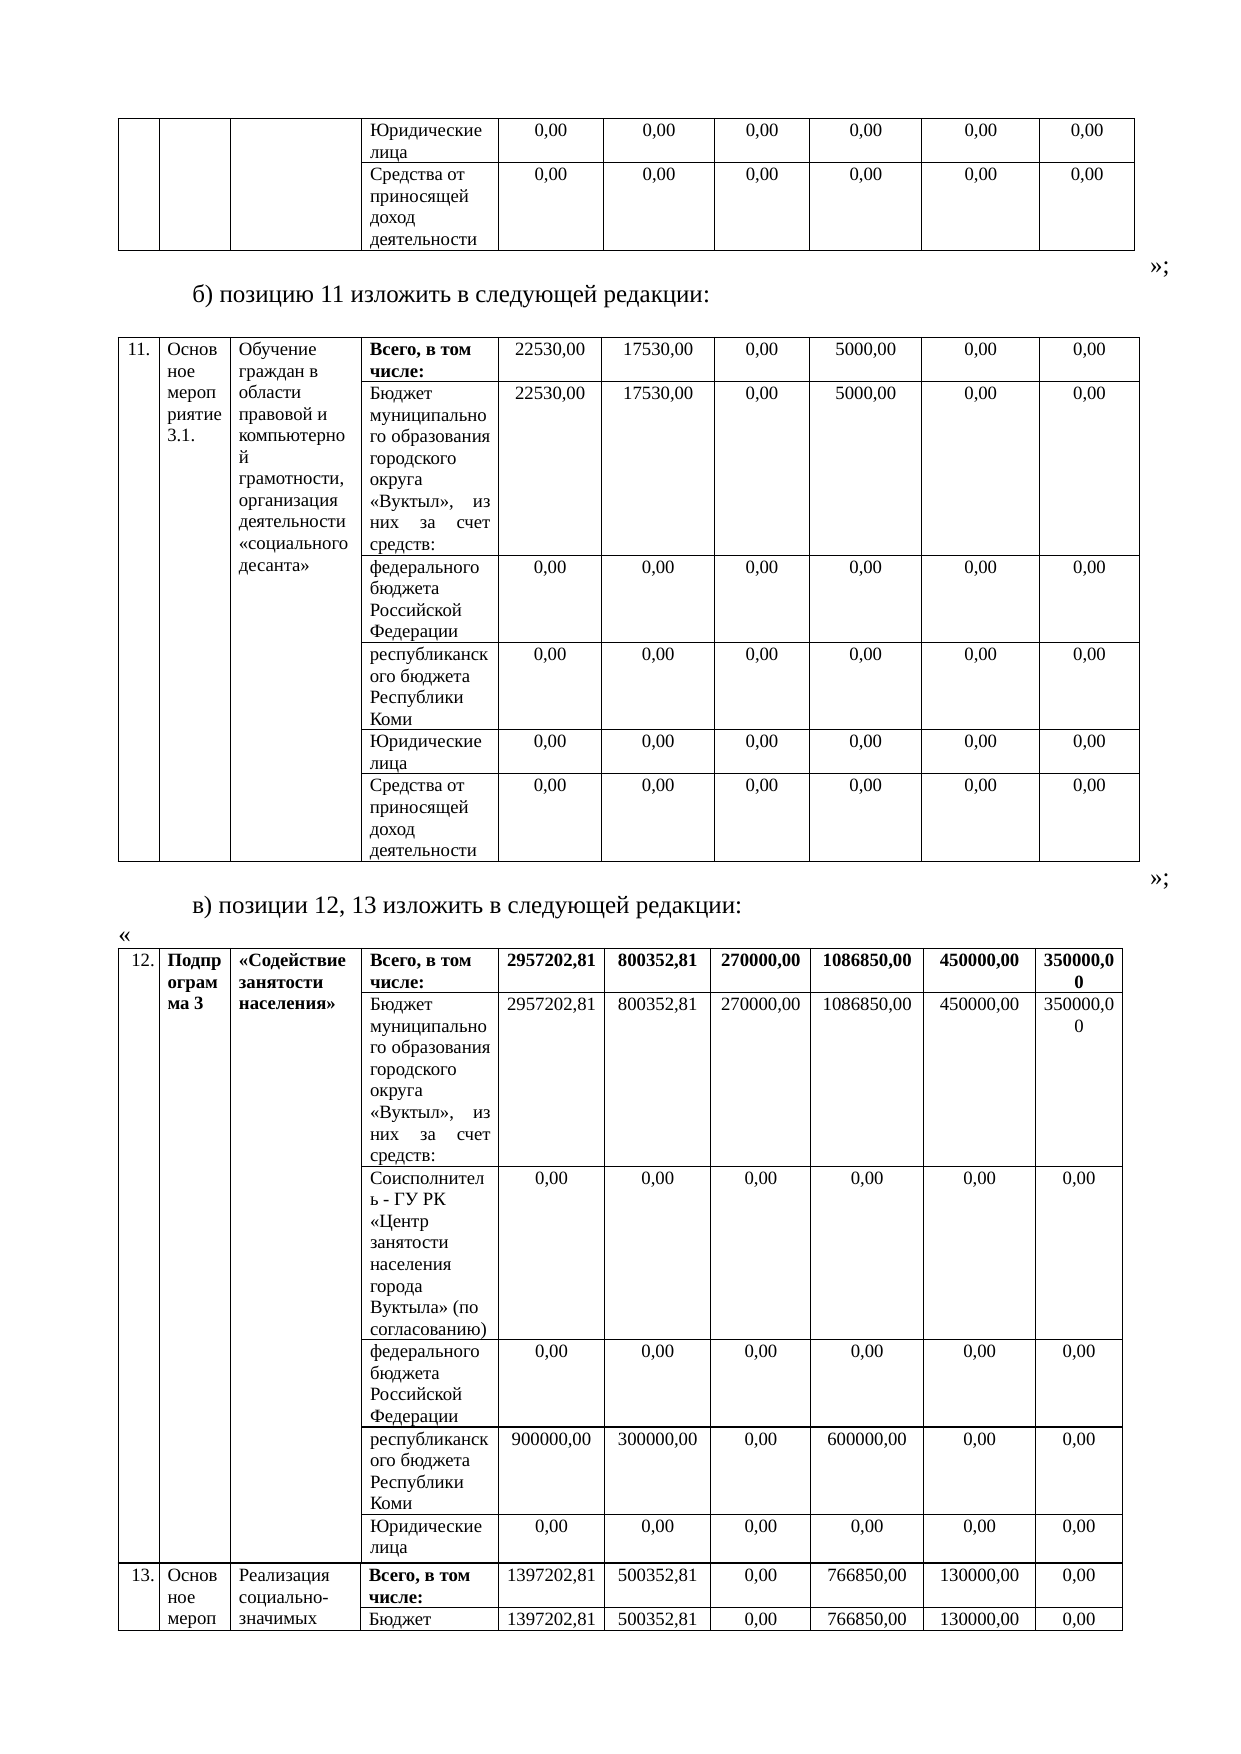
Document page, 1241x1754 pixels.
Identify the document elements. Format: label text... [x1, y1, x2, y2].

table_cell 0,00 [1036, 1608, 1122, 1630]
table_header 130000,00 [924, 1564, 1035, 1607]
table_cell 0,00 [602, 730, 714, 773]
table_header Реализация социально-значимых [231, 1564, 360, 1630]
table_cell 0,00 [715, 643, 809, 729]
table_cell 0,00 [924, 1515, 1035, 1562]
table_cell 2957202,81 [499, 993, 604, 1166]
table_cell 0,00 [499, 1167, 604, 1339]
table_cell 0,00 [1036, 1167, 1122, 1339]
table_cell республиканского бюджета Республики Коми [362, 1428, 498, 1514]
table_header Основное мероприятие 3.1. [160, 338, 230, 861]
table_cell Средства от приносящей доход деятельности [362, 774, 498, 861]
table_cell 0,00 [1040, 163, 1134, 249]
table_header 5000,00 [810, 338, 921, 381]
table_cell 0,00 [715, 382, 809, 554]
table_cell 0,00 [810, 119, 921, 162]
table_cell 0,00 [711, 1340, 810, 1426]
table_cell 800352,81 [605, 993, 710, 1166]
table_cell 0,00 [715, 163, 809, 249]
table_header 0,00 [922, 338, 1039, 381]
table_cell 0,00 [499, 774, 601, 861]
table_header Всего, в том числе: [362, 949, 498, 992]
table_cell 1086850,00 [811, 993, 923, 1166]
table_cell 0,00 [604, 163, 714, 249]
table_cell 0,00 [922, 643, 1039, 729]
table_cell 0,00 [1036, 1340, 1122, 1426]
table_header 500352,81 [605, 1564, 710, 1607]
table_cell 0,00 [810, 643, 921, 729]
table_cell 0,00 [715, 556, 809, 642]
table_header 22530,00 [499, 338, 601, 381]
table_cell 0,00 [499, 556, 601, 642]
table_cell 0,00 [810, 774, 921, 861]
table_cell 0,00 [602, 556, 714, 642]
table_cell 0,00 [499, 1515, 604, 1562]
table_cell 0,00 [1040, 643, 1139, 729]
table_cell 0,00 [922, 774, 1039, 861]
text « [118, 919, 1169, 948]
table_header 766850,00 [811, 1564, 923, 1607]
table_header 450000,00 [924, 949, 1035, 992]
table_header «Содействие занятости населения» [231, 949, 361, 1562]
table_cell 0,00 [499, 1340, 604, 1426]
table_cell 17530,00 [602, 382, 714, 554]
table_cell 0,00 [499, 643, 601, 729]
table_cell 0,00 [811, 1340, 923, 1426]
table_header 2957202,81 [499, 949, 604, 992]
table_cell 0,00 [499, 730, 601, 773]
table_cell 0,00 [924, 1340, 1035, 1426]
table_header 17530,00 [602, 338, 714, 381]
table_cell Бюджет [361, 1608, 498, 1630]
table_cell 0,00 [922, 163, 1039, 249]
table_cell 0,00 [810, 556, 921, 642]
table_cell 0,00 [1040, 382, 1139, 554]
table_header 12. [119, 949, 159, 1562]
table_cell 0,00 [602, 774, 714, 861]
table_header 350000,00 [1036, 949, 1122, 992]
table_header 1397202,81 [499, 1564, 604, 1607]
table_cell 0,00 [924, 1167, 1035, 1339]
table_cell 0,00 [924, 1428, 1035, 1514]
table_cell [119, 119, 159, 249]
table_cell 0,00 [715, 730, 809, 773]
table_cell Соисполнитель - ГУ РК «Центр занятости населения города Вуктыла» (по согласованию) [362, 1167, 498, 1339]
table_header Подпрограмма 3 [160, 949, 230, 1562]
table_header 270000,00 [711, 949, 810, 992]
text »; [118, 862, 1169, 890]
table_cell 0,00 [1036, 1428, 1122, 1514]
table_cell Бюджет муниципального образования городского округа «Вуктыл», из них за счет средств: [362, 993, 498, 1166]
table_header Всего, в том числе: [362, 338, 498, 381]
table_cell 0,00 [715, 774, 809, 861]
table_cell 766850,00 [811, 1608, 923, 1630]
text в) позиции 12, 13 изложить в следующей редакции: [118, 890, 1139, 919]
table_cell 0,00 [811, 1167, 923, 1339]
table_cell Юридические лица [362, 119, 498, 162]
table_cell 0,00 [922, 556, 1039, 642]
table_header 800352,81 [605, 949, 710, 992]
table_cell 0,00 [711, 1428, 810, 1514]
table_cell 0,00 [499, 119, 603, 162]
table_cell 0,00 [605, 1340, 710, 1426]
table_cell Бюджет муниципального образования городского округа «Вуктыл», из них за счет средств: [362, 382, 498, 554]
table_cell 500352,81 [605, 1608, 710, 1630]
table_cell 0,00 [605, 1167, 710, 1339]
table_header Основное мероп [160, 1564, 230, 1630]
table_cell 0,00 [1036, 1515, 1122, 1562]
table_cell 0,00 [711, 1608, 810, 1630]
text б) позицию 11 изложить в следующей редакции: [118, 279, 1139, 308]
table_cell [231, 119, 361, 249]
table_cell 0,00 [1040, 556, 1139, 642]
table_cell 0,00 [922, 382, 1039, 554]
table_cell 0,00 [810, 730, 921, 773]
table_cell 0,00 [922, 119, 1039, 162]
table_cell 0,00 [1040, 774, 1139, 861]
text »; [118, 251, 1169, 279]
table_header 1086850,00 [811, 949, 923, 992]
table_cell 0,00 [602, 643, 714, 729]
table_cell 0,00 [715, 119, 809, 162]
table_cell 5000,00 [810, 382, 921, 554]
table_cell 0,00 [1040, 119, 1134, 162]
table_cell республиканского бюджета Республики Коми [362, 643, 498, 729]
table_cell [160, 119, 230, 249]
table_cell 0,00 [711, 1167, 810, 1339]
table_cell 0,00 [811, 1515, 923, 1562]
table_cell 0,00 [922, 730, 1039, 773]
table_header 0,00 [1036, 1564, 1122, 1607]
table_cell Юридические лица [362, 730, 498, 773]
table_cell 600000,00 [811, 1428, 923, 1514]
table_header Обучение граждан в области правовой и компьютерной грамотности, организация деятельности «социального десанта» [231, 338, 361, 861]
table_cell 0,00 [1040, 730, 1139, 773]
table_header 13. [119, 1564, 159, 1630]
table_cell Средства от приносящей доход деятельности [362, 163, 498, 249]
table_cell 130000,00 [924, 1608, 1035, 1630]
table_header 0,00 [715, 338, 809, 381]
table_cell 450000,00 [924, 993, 1035, 1166]
table_cell 22530,00 [499, 382, 601, 554]
table_cell 1397202,81 [499, 1608, 604, 1630]
table_cell 0,00 [605, 1515, 710, 1562]
table_cell 300000,00 [605, 1428, 710, 1514]
table_cell 0,00 [499, 163, 603, 249]
table_cell 0,00 [604, 119, 714, 162]
table_header 0,00 [1040, 338, 1139, 381]
table_cell 270000,00 [711, 993, 810, 1166]
table_cell федерального бюджета Российской Федерации [362, 1340, 498, 1426]
table_cell федерального бюджета Российской Федерации [362, 556, 498, 642]
table_cell 350000,00 [1036, 993, 1122, 1166]
table_cell 900000,00 [499, 1428, 604, 1514]
table_cell 0,00 [711, 1515, 810, 1562]
table_cell 0,00 [810, 163, 921, 249]
table_header 11. [119, 338, 159, 861]
table_header 0,00 [711, 1564, 810, 1607]
table_cell Юридические лица [362, 1515, 498, 1562]
table_header Всего, в том числе: [361, 1564, 498, 1607]
